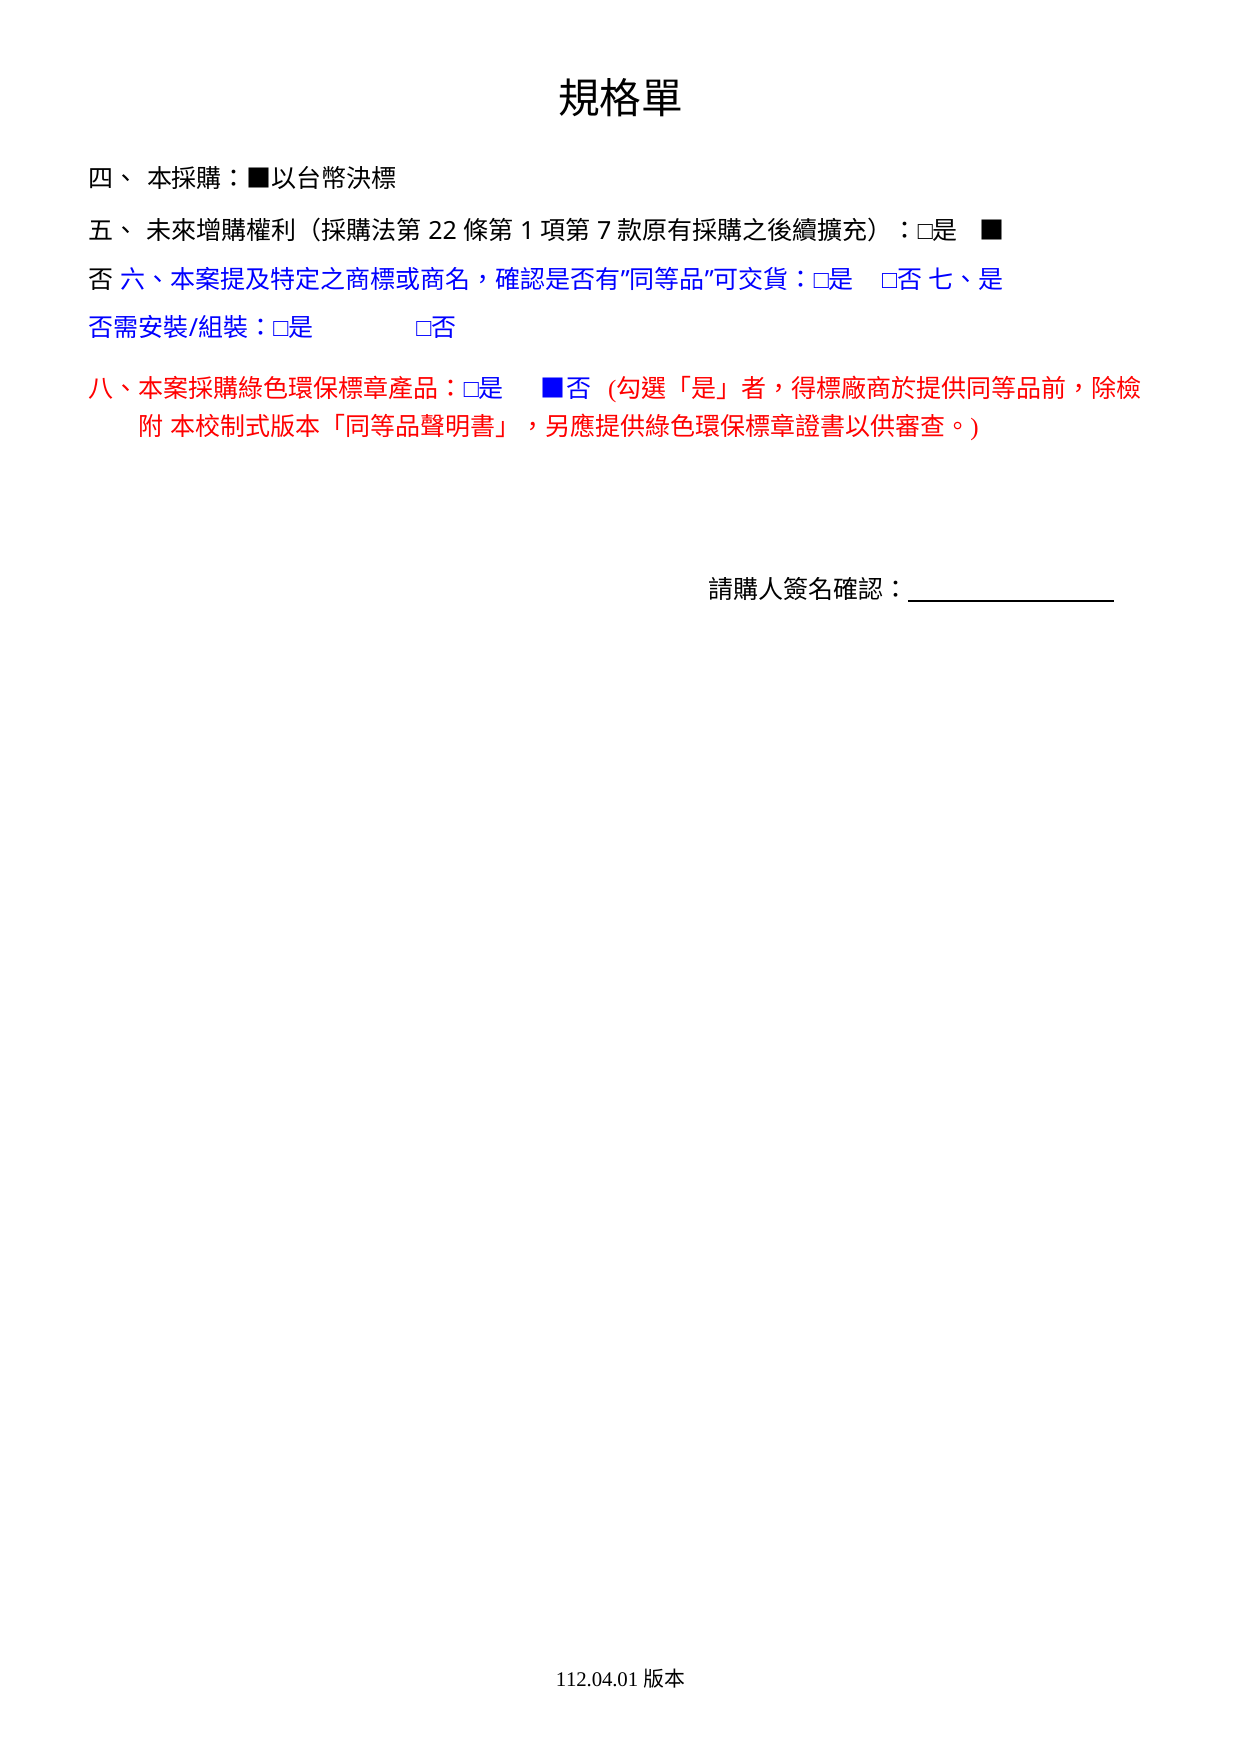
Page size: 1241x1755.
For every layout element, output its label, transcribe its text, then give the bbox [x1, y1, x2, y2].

text 八、本案採購綠色環保標章產品：□是 ■否 (勾選「是」者，得標廠商於提供同等品前，除檢附 本校制式版本「同等品聲明書」，另應提供綠色環保標章證書以供審查。) [89, 368, 1153, 443]
text 四、 本採購：■以台幣決標 [89, 157, 1163, 194]
text 五、 未來增購權利（採購法第 22 條第 1 項第 7 款原有採購之後續擴充）：□是 ■否 六、本案提及特定之商標或商名，確認是否有”同等品”可交貨：□是 □否 七、是否需安裝/組裝：□是 □否 [89, 213, 1019, 344]
text 請購人簽名確認： [708, 572, 1163, 606]
